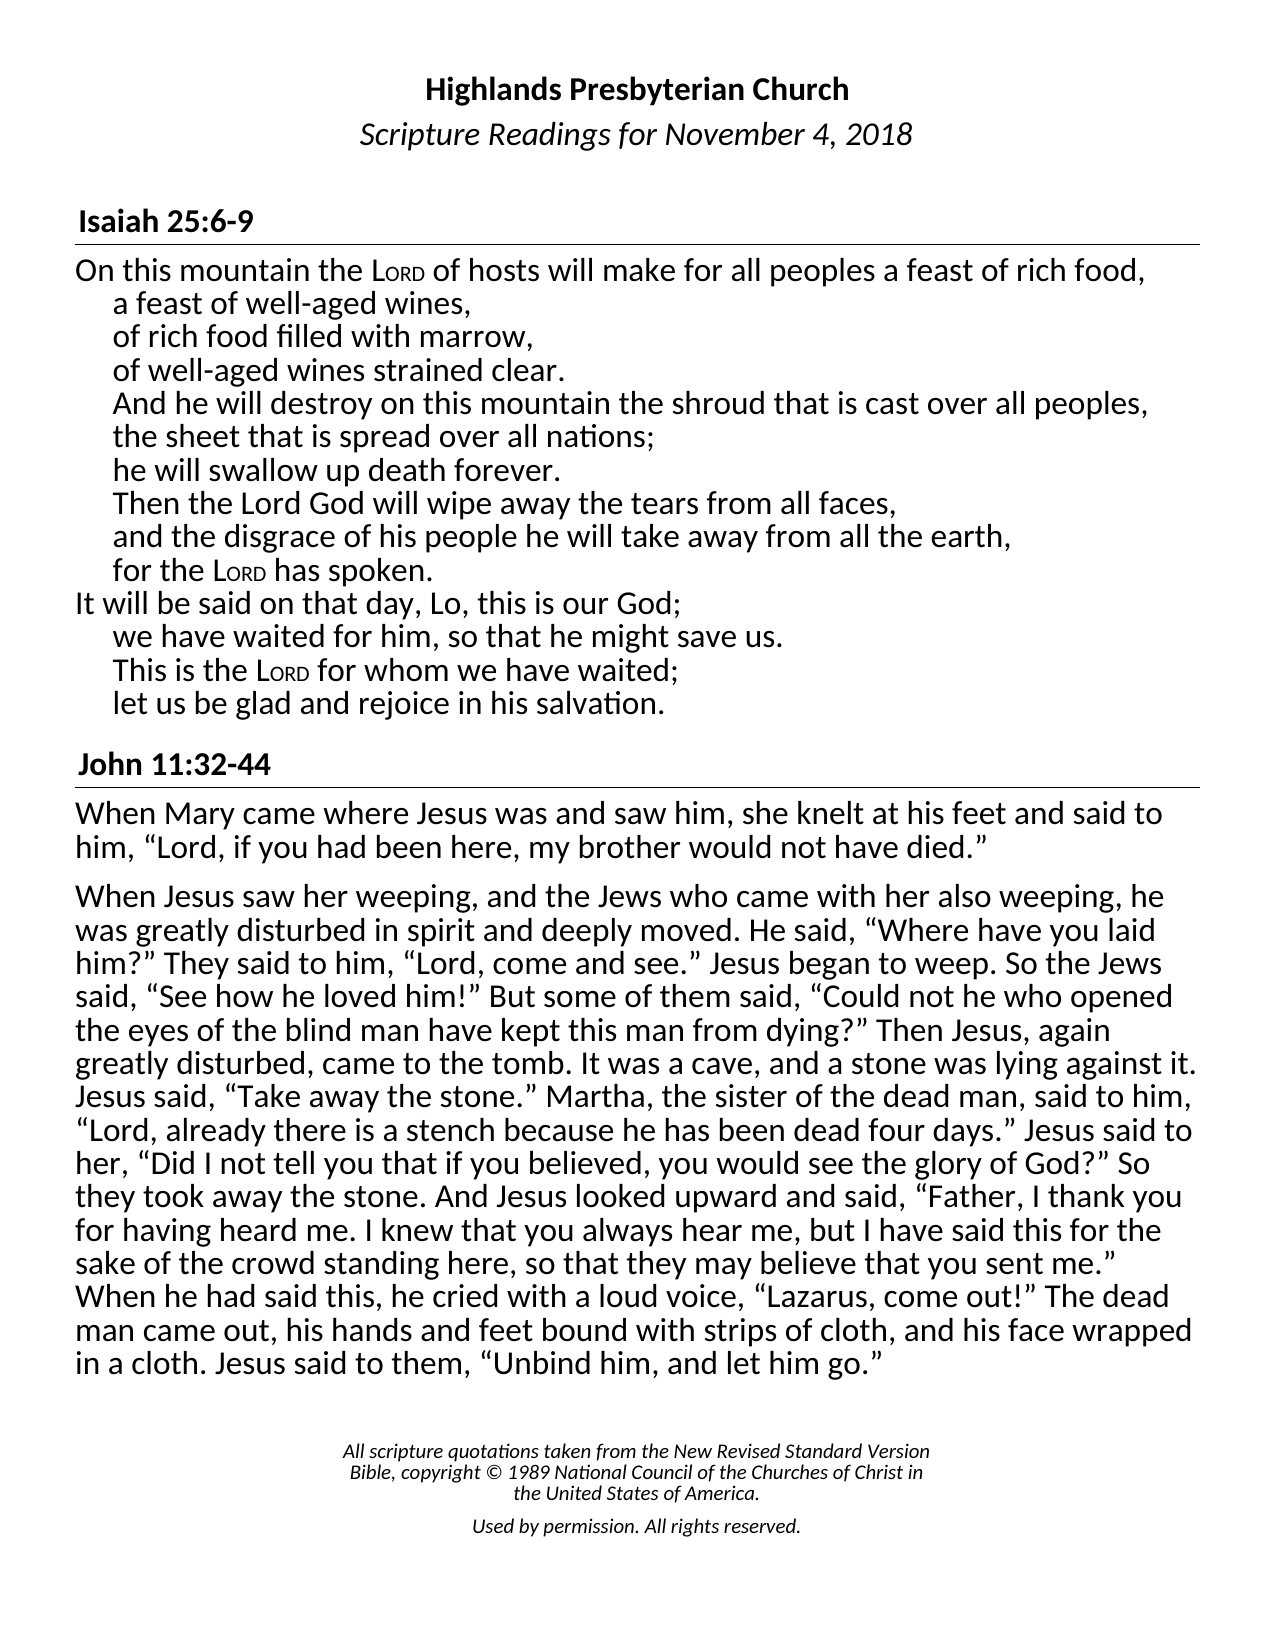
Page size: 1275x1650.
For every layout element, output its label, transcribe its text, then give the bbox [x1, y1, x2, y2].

text When Mary came where Jesus was and saw him, she knelt at his feet and said to him, “Lord, if you had been here, my brother would not have died.” [75, 800, 1200, 866]
text Used by permission. All rights reserved. [337, 1518, 937, 1539]
text All scripture quotations taken from the New Revised Standard Version Bible, copyright © 1989 National Council of the Churches of Christ in the United States of America. [337, 1443, 937, 1506]
subtitle Isaiah 25:6-9 [75, 204, 1200, 244]
subtitle Scripture Readings for November 4, 2018 [75, 120, 1200, 154]
subtitle John 11:32-44 [75, 748, 1200, 787]
text When Jesus saw her weeping, and the Jews who came with her also weeping, he was greatly disturbed in spirit and deeply moved. He said, “Where have you laid him?” They said to him, “Lord, come and see.” Jesus began to weep. So the Jews said, “See how he loved him!” But some of them said, “Could not he who opened the eyes of the blind man have kept this man from dying?” Then Jesus, again greatly disturbed, came to the tomb. It was a cave, and a stone was lying against it. Jesus said, “Take away the stone.” Martha, the sister of the dead man, said to him, “Lord, already there is a stench because he has been dead four days.” Jesus said to her, “Did I not tell you that if you believed, you would see the glory of God?” So they took away the stone. And Jesus looked upward and said, “Father, I thank you for having heard me. I knew that you always hear me, but I have said this for the sake of the crowd standing here, so that they may believe that you sent me.” When he had said this, he cried with a loud voice, “Lazarus, come out!” The dead man came out, his hands and feet bound with strips of cloth, and his face wrapped in a cloth. Jesus said to them, “Unbind him, and let him go.” [75, 883, 1200, 1383]
text It will be said on that day, Lo, this is our God; we have waited for him, so that he might save us. This is the Lord for whom we have waited; let us be glad and rejoice in his salvation. [75, 589, 1200, 723]
text On this mountain the Lord of hosts will make for all peoples a feast of rich food, a feast of well-aged wines, of rich food filled with marrow, of well-aged wines strained clear. And he will destroy on this mountain the shroud that is cast over all peoples, the sheet that is spread over all nations; he will swallow up death forever. Then the Lord God will wipe away the tears from all faces, and the disgrace of his people he will take away from all the earth, for the Lord has spoken. [75, 256, 1200, 589]
title Highlands Presbyterian Church [75, 75, 1200, 108]
